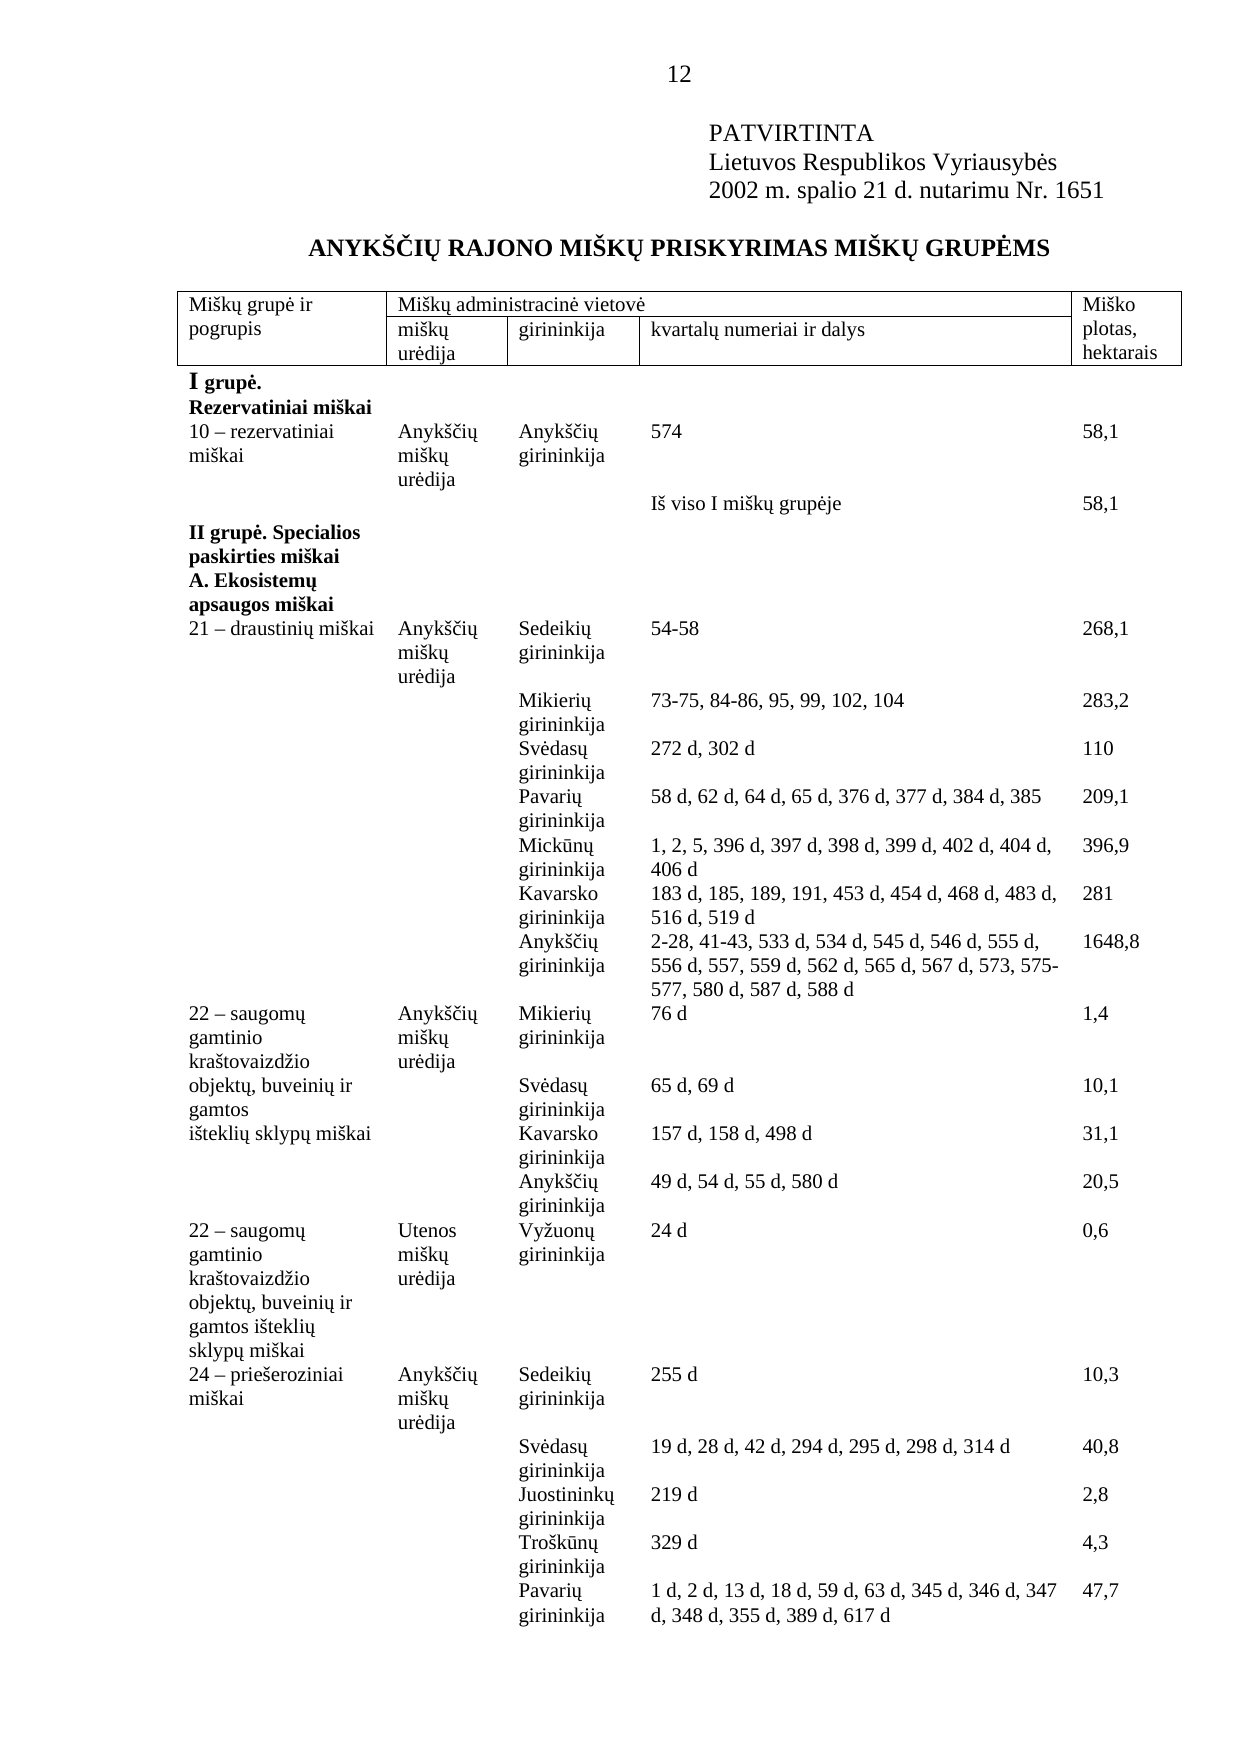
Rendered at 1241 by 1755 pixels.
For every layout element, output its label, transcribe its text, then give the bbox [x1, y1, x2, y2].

table_cell Svėdasų girininkija [507, 1434, 639, 1482]
table_cell 47,7 [1071, 1579, 1181, 1627]
table_cell [386, 1579, 507, 1627]
table_cell [177, 736, 386, 784]
table_cell [177, 881, 386, 929]
table_cell 2,8 [1071, 1482, 1181, 1530]
table_cell [507, 568, 639, 616]
table_cell A. Ekosistemų apsaugos miškai [177, 568, 386, 616]
table_cell [386, 1434, 507, 1482]
table_cell 157 d, 158 d, 498 d [639, 1121, 1071, 1169]
table_cell Mikierių girininkija [507, 688, 639, 736]
table_cell 396,9 [1071, 833, 1181, 881]
table_cell [386, 881, 507, 929]
table_cell 1, 2, 5, 396 d, 397 d, 398 d, 399 d, 402 d, 404 d, 406 d [639, 833, 1071, 881]
table_cell [177, 1434, 386, 1482]
table_cell 2-28, 41-43, 533 d, 534 d, 545 d, 546 d, 555 d, 556 d, 557, 559 d, 562 d, 565 d, 567 d, 573, 575-577, 580 d, 587 d, 588 d [639, 929, 1071, 1001]
text 2002 m. spalio 21 d. nutarimu Nr. 1651 [177, 176, 1181, 204]
table_cell [1071, 366, 1181, 419]
table_cell Anykščių miškų urėdija [386, 1001, 507, 1073]
table_cell [639, 568, 1071, 616]
table_cell 10,1 [1071, 1073, 1181, 1121]
table_cell 209,1 [1071, 784, 1181, 832]
table_cell [177, 1579, 386, 1627]
table_cell Anykščių girininkija [507, 1169, 639, 1217]
table_cell [386, 929, 507, 1001]
table_cell Svėdasų girininkija [507, 1073, 639, 1121]
table_cell [177, 833, 386, 881]
table_cell Svėdasų girininkija [507, 736, 639, 784]
table_header Miškų administracinė vietovė [387, 292, 1071, 316]
table_cell Pavarių girininkija [507, 784, 639, 832]
table_cell kvartalų numeriai ir dalys [640, 317, 1071, 365]
table_cell [386, 1121, 507, 1169]
table_cell [507, 366, 639, 419]
table_cell [386, 784, 507, 832]
table_cell Sedeikių girininkija [507, 616, 639, 688]
table_cell 329 d [639, 1530, 1071, 1578]
table_cell Utenos miškų urėdija [386, 1218, 507, 1362]
table_cell [507, 491, 639, 520]
table_cell [639, 520, 1071, 568]
table_cell 24 d [639, 1218, 1071, 1362]
table_cell 10 – rezervatiniai miškai [177, 419, 386, 491]
table_cell 4,3 [1071, 1530, 1181, 1578]
table_cell Vyžuonų girininkija [507, 1218, 639, 1362]
table_cell Mikierių girininkija [507, 1001, 639, 1073]
table_cell Kavarsko girininkija [507, 1121, 639, 1169]
table_cell 58,1 [1071, 419, 1181, 491]
table_cell 574 [639, 419, 1071, 491]
table_header Miškų grupė ir pogrupis [178, 292, 386, 365]
table_cell II grupė. Specialios paskirties miškai [177, 520, 386, 568]
table_cell Iš viso I miškų grupėje [639, 491, 1071, 520]
table_cell 281 [1071, 881, 1181, 929]
table_cell 268,1 [1071, 616, 1181, 688]
table_cell [386, 1482, 507, 1530]
table_cell [386, 1530, 507, 1578]
table_cell 21 – draustinių miškai [177, 616, 386, 688]
table_cell Kavarsko girininkija [507, 881, 639, 929]
table_cell 283,2 [1071, 688, 1181, 736]
table_cell [386, 568, 507, 616]
table_cell [177, 929, 386, 1001]
table_cell 255 d [639, 1362, 1071, 1434]
table_cell Troškūnų girininkija [507, 1530, 639, 1578]
table_cell [507, 520, 639, 568]
table_cell 58,1 [1071, 491, 1181, 520]
table_cell [177, 1169, 386, 1217]
table_cell 31,1 [1071, 1121, 1181, 1169]
table_cell 54-58 [639, 616, 1071, 688]
table_cell [386, 491, 507, 520]
table_cell I grupė. Rezervatiniai miškai [177, 366, 386, 419]
table_cell [1071, 568, 1181, 616]
table_cell 110 [1071, 736, 1181, 784]
table_cell [386, 1169, 507, 1217]
table_cell [177, 491, 386, 520]
table_cell [386, 688, 507, 736]
table_cell 219 d [639, 1482, 1071, 1530]
table_cell išteklių sklypų miškai [177, 1121, 386, 1169]
table_cell 65 d, 69 d [639, 1073, 1071, 1121]
table_cell [386, 366, 507, 419]
table_cell 1,4 [1071, 1001, 1181, 1073]
table_cell [386, 520, 507, 568]
table_cell 24 – priešeroziniai miškai [177, 1362, 386, 1434]
table_cell 58 d, 62 d, 64 d, 65 d, 376 d, 377 d, 384 d, 385 [639, 784, 1071, 832]
table_cell Anykščių girininkija [507, 929, 639, 1001]
table_cell Anykščių miškų urėdija [386, 419, 507, 491]
table_cell 20,5 [1071, 1169, 1181, 1217]
table_cell 22 – saugomų gamtinio kraštovaizdžio objektų, buveinių ir gamtos išteklių sklypų miškai [177, 1218, 386, 1362]
table_cell 272 d, 302 d [639, 736, 1071, 784]
table_cell Anykščių miškų urėdija [386, 1362, 507, 1434]
table_cell [177, 1482, 386, 1530]
table_header Miško plotas, hektarais [1072, 292, 1181, 365]
table_cell Juostininkų girininkija [507, 1482, 639, 1530]
table_cell Sedeikių girininkija [507, 1362, 639, 1434]
text Lietuvos Respublikos Vyriausybės [177, 147, 1181, 176]
table_cell 19 d, 28 d, 42 d, 294 d, 295 d, 298 d, 314 d [639, 1434, 1071, 1482]
table_cell 0,6 [1071, 1218, 1181, 1362]
table_cell [386, 736, 507, 784]
table_cell girininkija [508, 317, 639, 365]
table_cell [386, 833, 507, 881]
table_cell miškų urėdija [387, 317, 507, 365]
table_cell Anykščių miškų urėdija [386, 616, 507, 688]
table_cell [639, 366, 1071, 419]
table_cell Anykščių girininkija [507, 419, 639, 491]
table_cell 49 d, 54 d, 55 d, 580 d [639, 1169, 1071, 1217]
table_cell 40,8 [1071, 1434, 1181, 1482]
table_cell 22 – saugomų gamtinio kraštovaizdžio [177, 1001, 386, 1073]
table_cell [177, 688, 386, 736]
table_cell 73-75, 84-86, 95, 99, 102, 104 [639, 688, 1071, 736]
text ANYKŠČIŲ RAJONO MIŠKŲ PRISKYRIMAS MIŠKŲ GRUPĖMS [177, 233, 1181, 262]
text PATVIRTINTA [177, 118, 1181, 147]
table_cell [1071, 520, 1181, 568]
table_cell objektų, buveinių ir gamtos [177, 1073, 386, 1121]
table_cell Pavarių girininkija [507, 1579, 639, 1627]
table_cell 1 d, 2 d, 13 d, 18 d, 59 d, 63 d, 345 d, 346 d, 347 d, 348 d, 355 d, 389 d, 617 d [639, 1579, 1071, 1627]
table_cell 76 d [639, 1001, 1071, 1073]
table_cell 1648,8 [1071, 929, 1181, 1001]
table_cell [177, 784, 386, 832]
table_cell 183 d, 185, 189, 191, 453 d, 454 d, 468 d, 483 d, 516 d, 519 d [639, 881, 1071, 929]
table_cell [386, 1073, 507, 1121]
table_cell Mickūnų girininkija [507, 833, 639, 881]
table_cell 10,3 [1071, 1362, 1181, 1434]
table_cell [177, 1530, 386, 1578]
